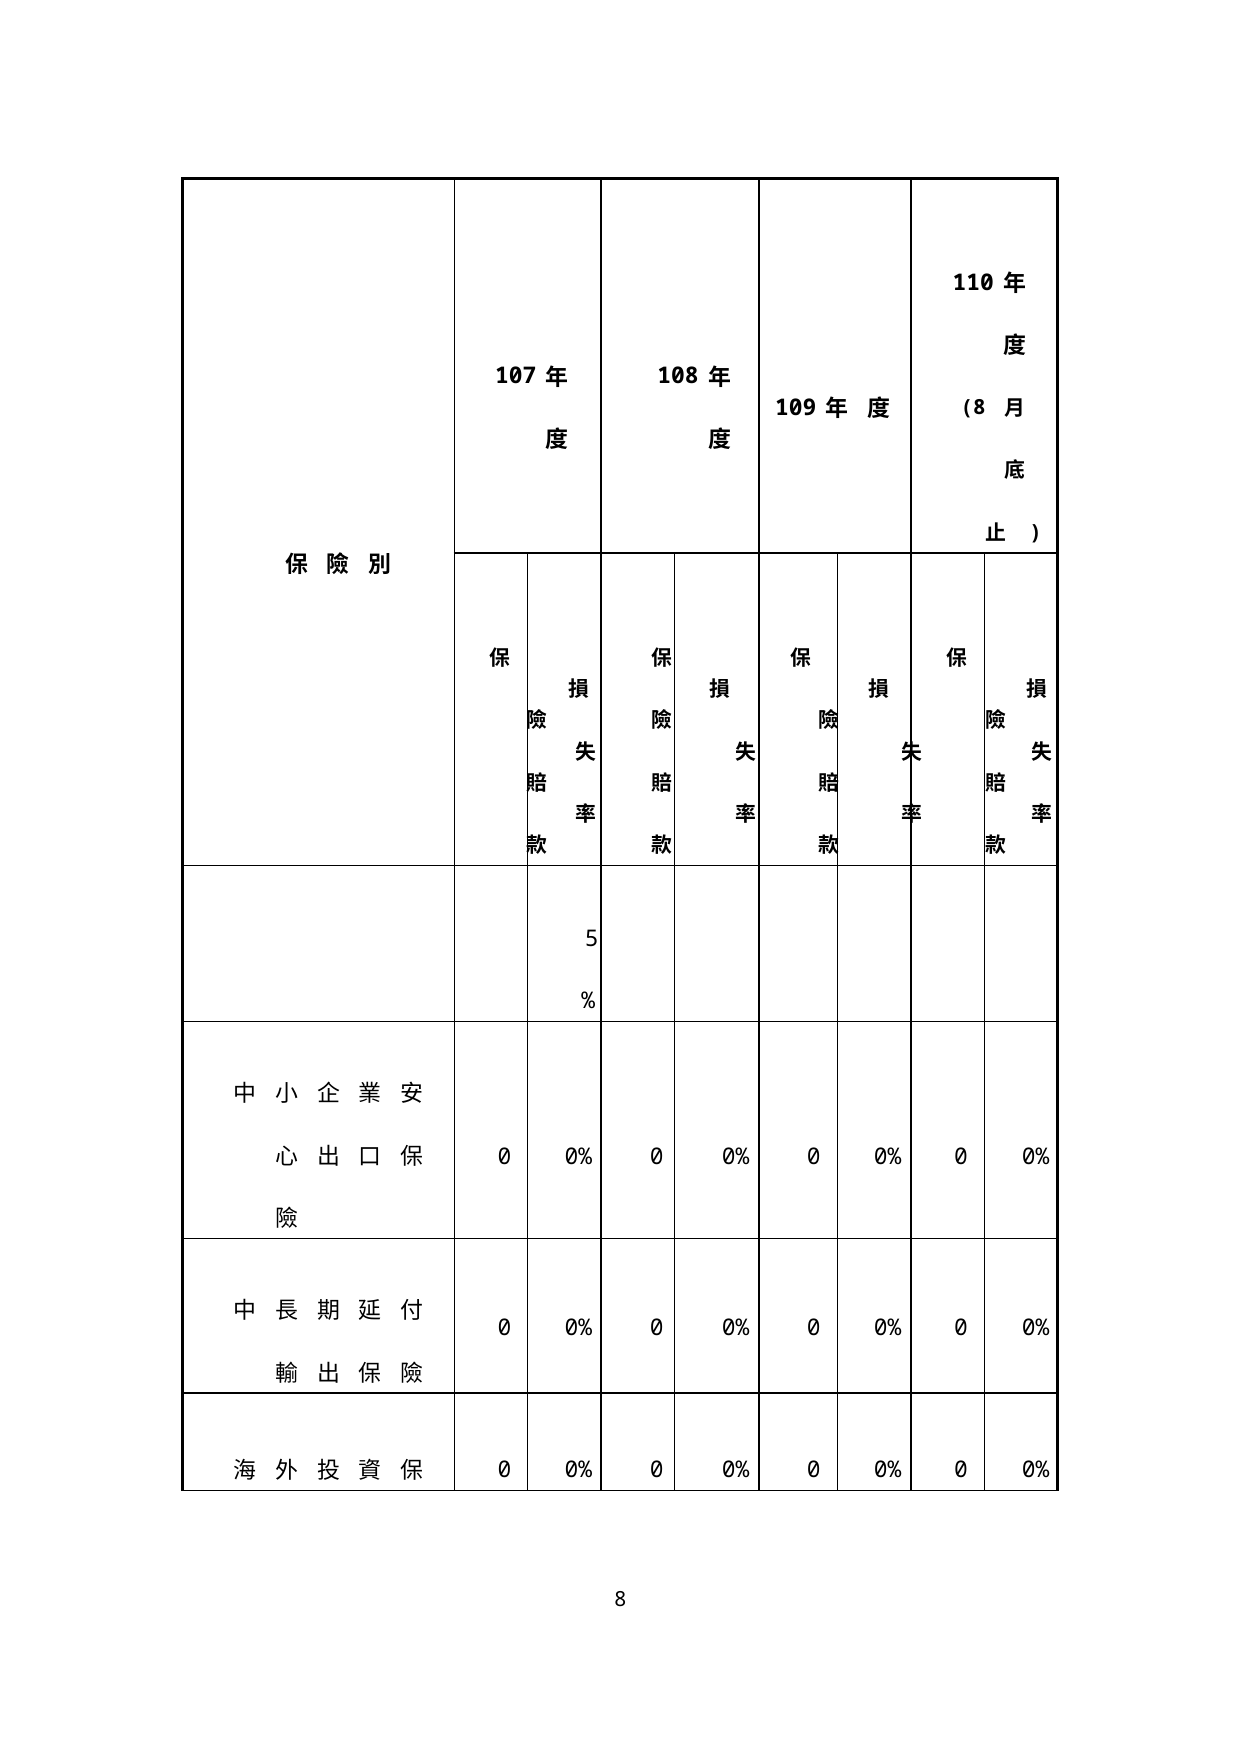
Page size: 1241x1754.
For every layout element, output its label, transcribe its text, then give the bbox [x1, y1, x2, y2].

table_cell 0 [912, 1394, 984, 1490]
table_cell 保險賠款 [602, 554, 674, 865]
table_cell 中小企業安心出口保險 [184, 1022, 454, 1237]
table_header 保險別 [184, 180, 454, 865]
table_cell 中長期延付輸出保險 [184, 1239, 454, 1392]
table_cell 0% [675, 1022, 758, 1237]
table_cell [985, 866, 1056, 1021]
table_cell [602, 866, 674, 1021]
table_cell [760, 866, 837, 1021]
table_cell 保險賠款 [912, 554, 984, 865]
table_cell 5% [528, 866, 600, 1021]
table_cell [455, 866, 527, 1021]
table_cell 損失率 [985, 554, 1056, 865]
table_header 109年度 [760, 180, 910, 552]
table_cell 0 [760, 1022, 837, 1237]
table_cell 0% [985, 1022, 1056, 1237]
table_header 110年度 (8月底止) [912, 180, 1056, 552]
table_cell [838, 866, 910, 1021]
table_cell 0% [528, 1394, 600, 1490]
table_header 107年度 [455, 180, 600, 552]
table_cell 損失率 [528, 554, 600, 865]
table_cell [675, 866, 758, 1021]
table_cell 保險賠款 [455, 554, 527, 865]
table_cell 損失率 [675, 554, 758, 865]
table_cell 0 [912, 1022, 984, 1237]
table_cell 0 [455, 1239, 527, 1392]
table_cell 0% [528, 1022, 600, 1237]
table_cell 0% [838, 1394, 910, 1490]
table_cell 0 [455, 1022, 527, 1237]
table_cell 0% [838, 1239, 910, 1392]
table_header 108年度 [602, 180, 758, 552]
table_cell 損失率 [838, 554, 910, 865]
table_cell 0 [760, 1394, 837, 1490]
table_cell 0 [455, 1394, 527, 1490]
table_cell 0 [760, 1239, 837, 1392]
table_cell 0% [528, 1239, 600, 1392]
table_cell 0% [838, 1022, 910, 1237]
table_cell 0 [912, 1239, 984, 1392]
table_cell [912, 866, 984, 1021]
table_cell 0 [602, 1394, 674, 1490]
table_cell [184, 866, 454, 1021]
table_cell 0 [602, 1022, 674, 1237]
table_cell 0% [985, 1239, 1056, 1392]
table_cell 保險賠款 [760, 554, 837, 865]
table_cell 0 [602, 1239, 674, 1392]
table_cell 海外投資保 [184, 1394, 454, 1490]
table_cell 0% [675, 1394, 758, 1490]
table_cell 0% [985, 1394, 1056, 1490]
table_cell 0% [675, 1239, 758, 1392]
